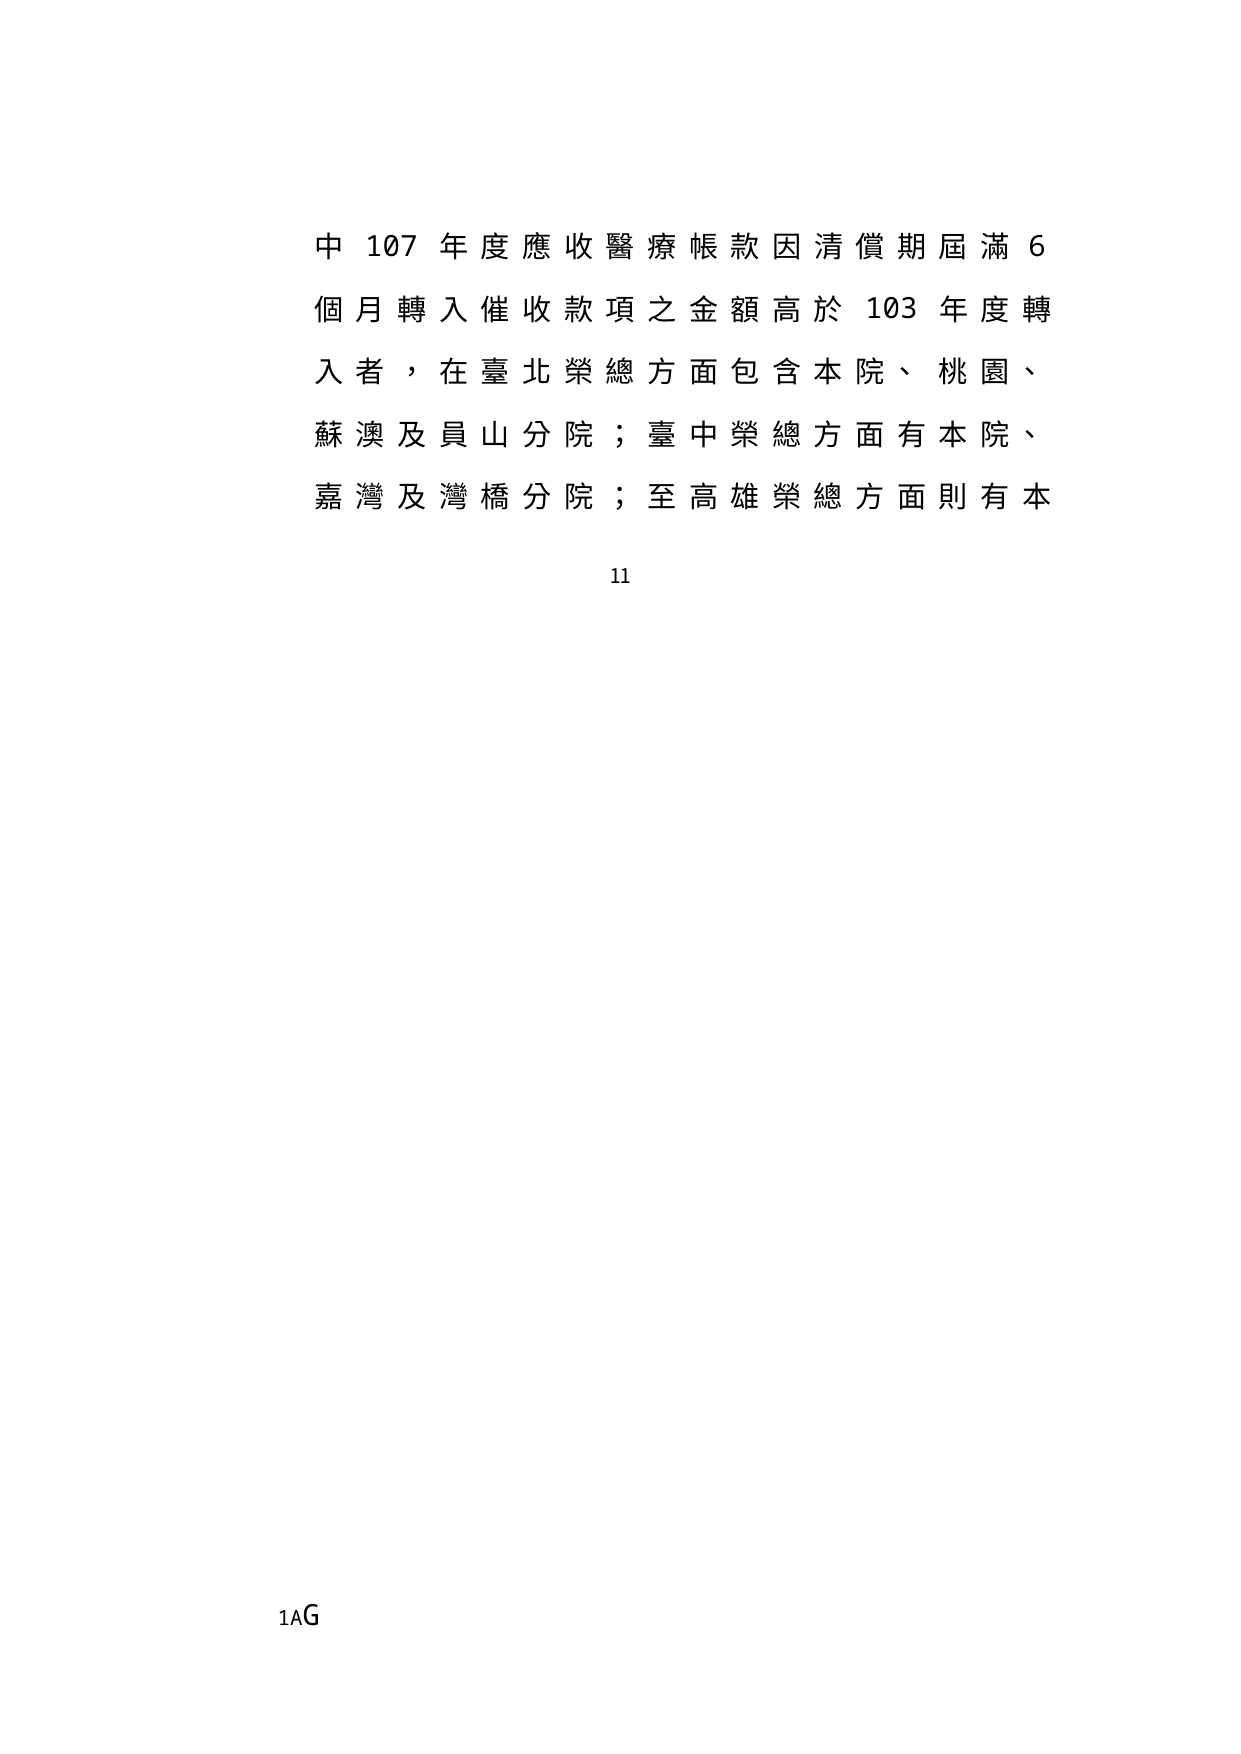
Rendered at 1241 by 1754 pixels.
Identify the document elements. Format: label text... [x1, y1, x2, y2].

text 中107年度應收醫療帳款因清償期屆滿6個月轉入催收款項之金額高於103年度轉入者，在臺北榮總方面包含本院、桃園、蘇澳及員山分院；臺中榮總方面有本院、嘉灣及灣橋分院；至高雄榮總方面則有本 [271, 203, 1058, 516]
